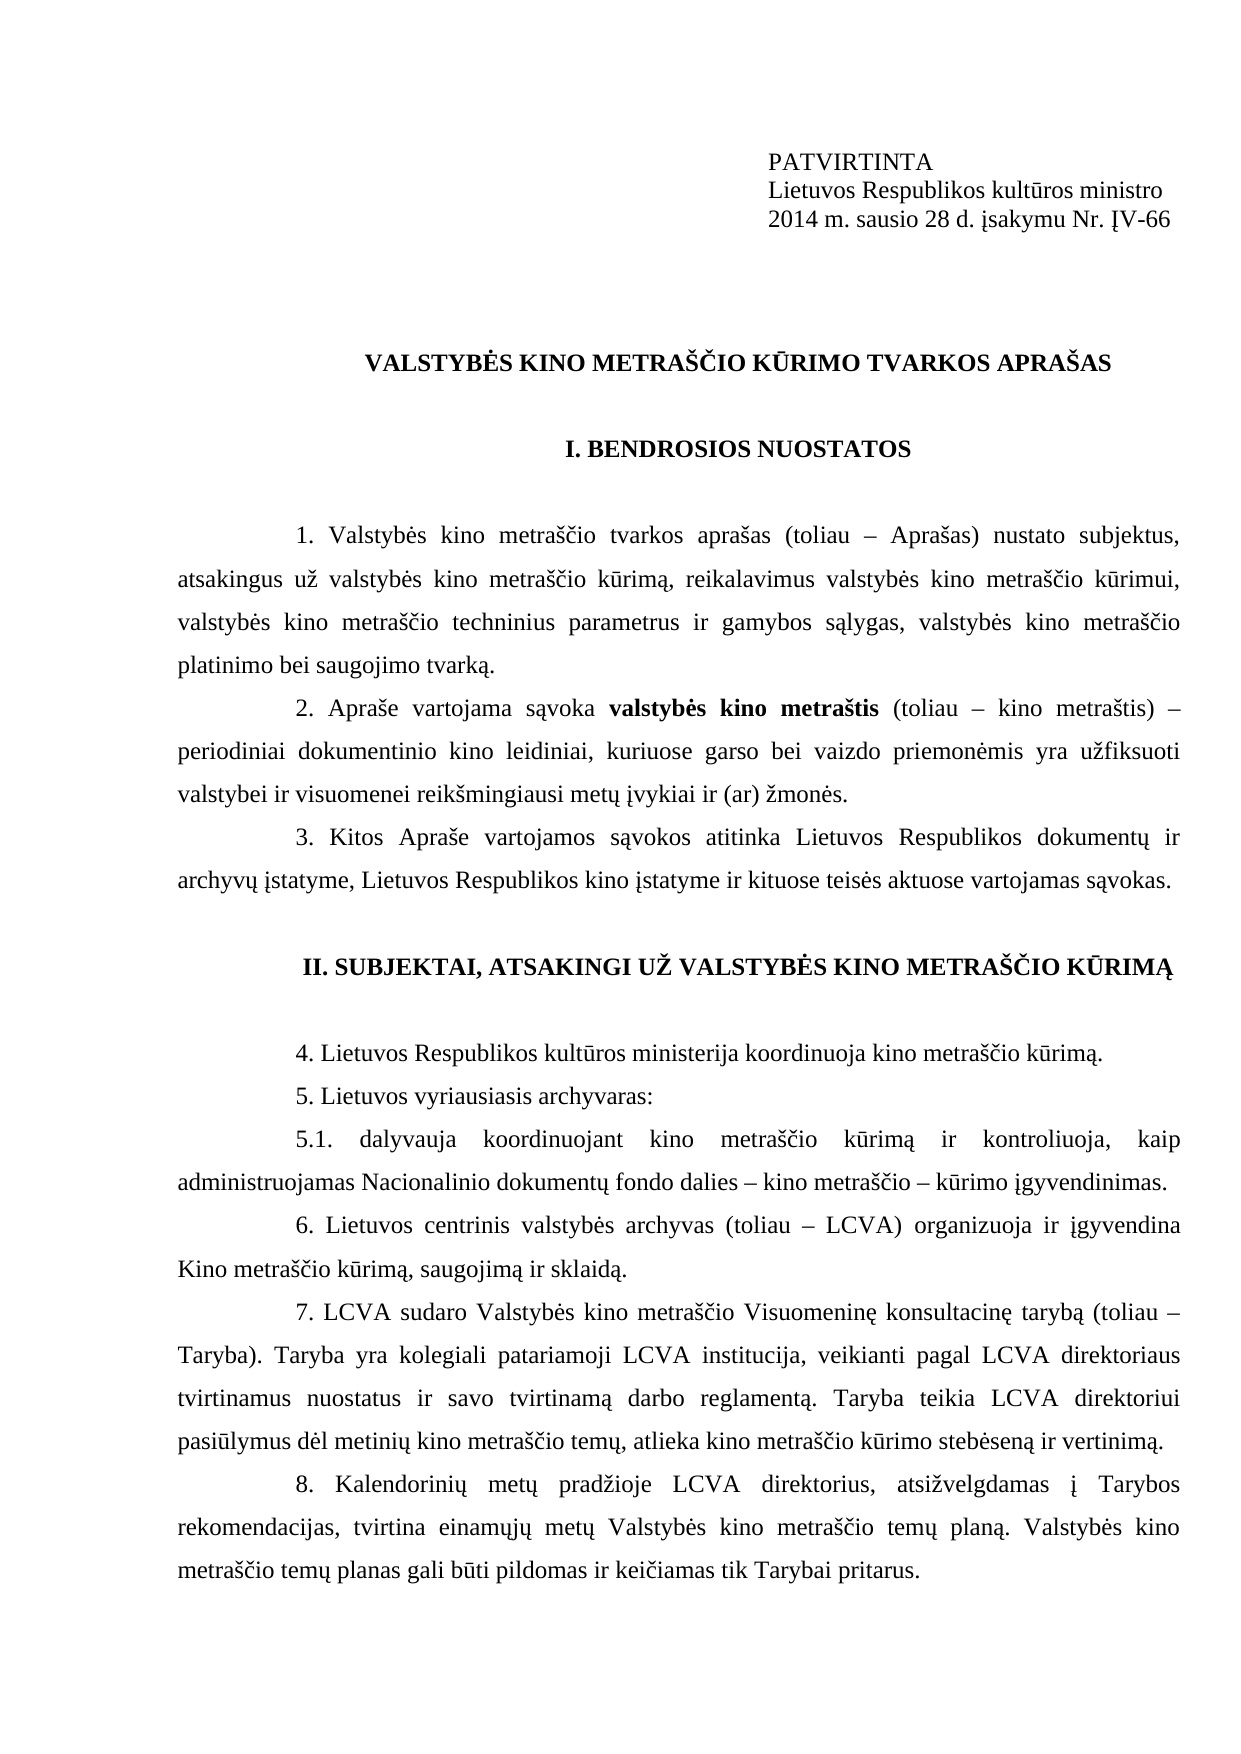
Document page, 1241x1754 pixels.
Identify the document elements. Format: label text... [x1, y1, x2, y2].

text Lietuvos Respublikos kultūros ministro [768, 176, 1181, 204]
text 5. Lietuvos vyriausiasis archyvaras: [177, 1081, 1181, 1110]
text 3. Kitos Apraše vartojamos sąvokos atitinka Lietuvos Respublikos dokumentų ir archyvų įstatyme, Lietuvos Respublikos kino įstatyme ir kituose teisės aktuose vartojamas sąvokas. [177, 822, 1181, 894]
text 7. LCVA sudaro Valstybės kino metraščio Visuomeninę konsultacinę tarybą (toliau – Taryba). Taryba yra kolegiali patariamoji LCVA institucija, veikianti pagal LCVA direktoriaus tvirtinamus nuostatus ir savo tvirtinamą darbo reglamentą. Taryba teikia LCVA direktoriui pasiūlymus dėl metinių kino metraščio temų, atlieka kino metraščio kūrimo stebėseną ir vertinimą. [177, 1297, 1181, 1455]
text 2. Apraše vartojama sąvoka valstybės kino metraštis (toliau – kino metraštis) – periodiniai dokumentinio kino leidiniai, kuriuose garso bei vaizdo priemonėmis yra užfiksuoti valstybei ir visuomenei reikšmingiausi metų įvykiai ir (ar) žmonės. [177, 693, 1181, 808]
text 1. Valstybės kino metraščio tvarkos aprašas (toliau – Aprašas) nustato subjektus, atsakingus už valstybės kino metraščio kūrimą, reikalavimus valstybės kino metraščio kūrimui, valstybės kino metraščio techninius parametrus ir gamybos sąlygas, valstybės kino metraščio platinimo bei saugojimo tvarką. [177, 521, 1181, 679]
text II. SUBJEKTAI, ATSAKINGI UŽ VALSTYBĖS KINO METRAŠČIO KŪRIMĄ [177, 952, 1181, 981]
text VALSTYBĖS KINO METRAŠČIO KŪRIMO TVARKOS APRAŠAS [177, 348, 1181, 377]
text I. BENDROSIOS NUOSTATOS [177, 434, 1181, 463]
text 5.1. dalyvauja koordinuojant kino metraščio kūrimą ir kontroliuoja, kaip administruojamas Nacionalinio dokumentų fondo dalies – kino metraščio – kūrimo įgyvendinimas. [177, 1124, 1181, 1196]
text 6. Lietuvos centrinis valstybės archyvas (toliau – LCVA) organizuoja ir įgyvendina Kino metraščio kūrimą, saugojimą ir sklaidą. [177, 1211, 1181, 1282]
text 2014 m. sausio 28 d. įsakymu Nr. ĮV-66 [768, 204, 1181, 233]
text 4. Lietuvos Respublikos kultūros ministerija koordinuoja kino metraščio kūrimą. [177, 1038, 1181, 1067]
text 8. Kalendorinių metų pradžioje LCVA direktorius, atsižvelgdamas į Tarybos rekomendacijas, tvirtina einamųjų metų Valstybės kino metraščio temų planą. Valstybės kino metraščio temų planas gali būti pildomas ir keičiamas tik Tarybai pritarus. [177, 1469, 1181, 1584]
text PATVIRTINTA [768, 147, 1181, 176]
